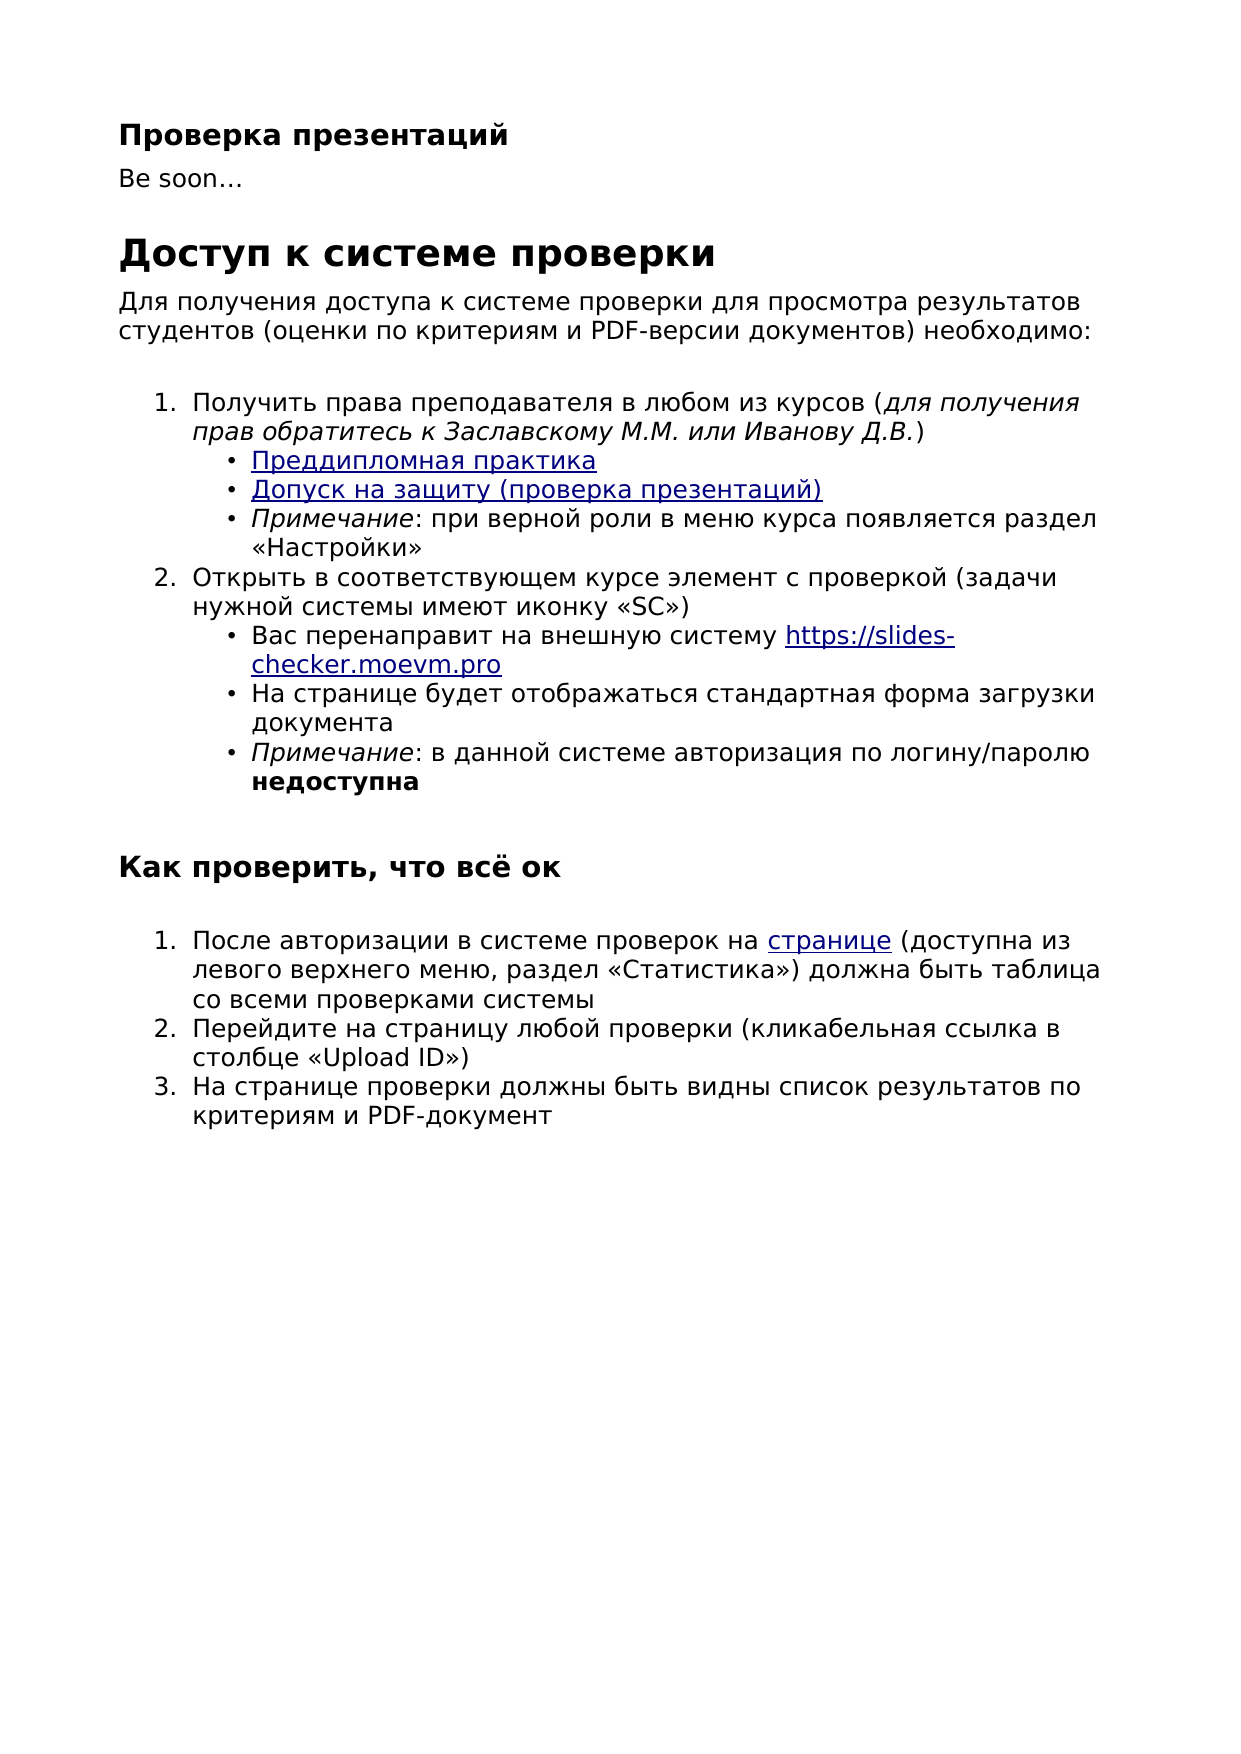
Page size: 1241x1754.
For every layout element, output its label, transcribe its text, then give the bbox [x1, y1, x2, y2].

list Вас перенаправит на внешную систему https://slides-checker.moevm.pro [236, 621, 1122, 679]
list Открыть в соответствующем курсе элемент с проверкой (задачи нужной системы имеют иконку «SC») [177, 563, 1122, 621]
list Получить права преподавателя в любом из курсов (для получения прав обратитесь к Заславскому М.М. или Иванову Д.В.) [177, 388, 1122, 446]
subtitle Как проверить, что всё ок [118, 851, 1122, 884]
text Для получения доступа к системе проверки для просмотра результатов студентов (оценки по критериям и PDF-версии документов) необходимо: [118, 287, 1122, 346]
list Преддипломная практика [236, 446, 1122, 475]
list Перейдите на страницу любой проверки (кликабельная ссылка в столбце «Upload ID») [177, 1014, 1122, 1072]
list Допуск на защиту (проверка презентаций) [236, 475, 1122, 504]
list После авторизации в системе проверок на странице (доступна из левого верхнего меню, раздел «Статистика») должна быть таблица со всеми проверками системы [177, 926, 1122, 1014]
list Примечание: в данной системе авторизация по логину/паролю недоступна [236, 738, 1122, 796]
list На странице проверки должны быть видны список результатов по критериям и PDF-документ [177, 1072, 1122, 1131]
list На странице будет отображаться стандартная форма загрузки документа [236, 679, 1122, 738]
text Be soon… [118, 164, 1122, 194]
subtitle Проверка презентаций [118, 118, 1122, 152]
subtitle Доступ к системе проверки [118, 231, 1122, 275]
list Примечание: при верной роли в меню курса появляется раздел «Настройки» [236, 504, 1122, 563]
